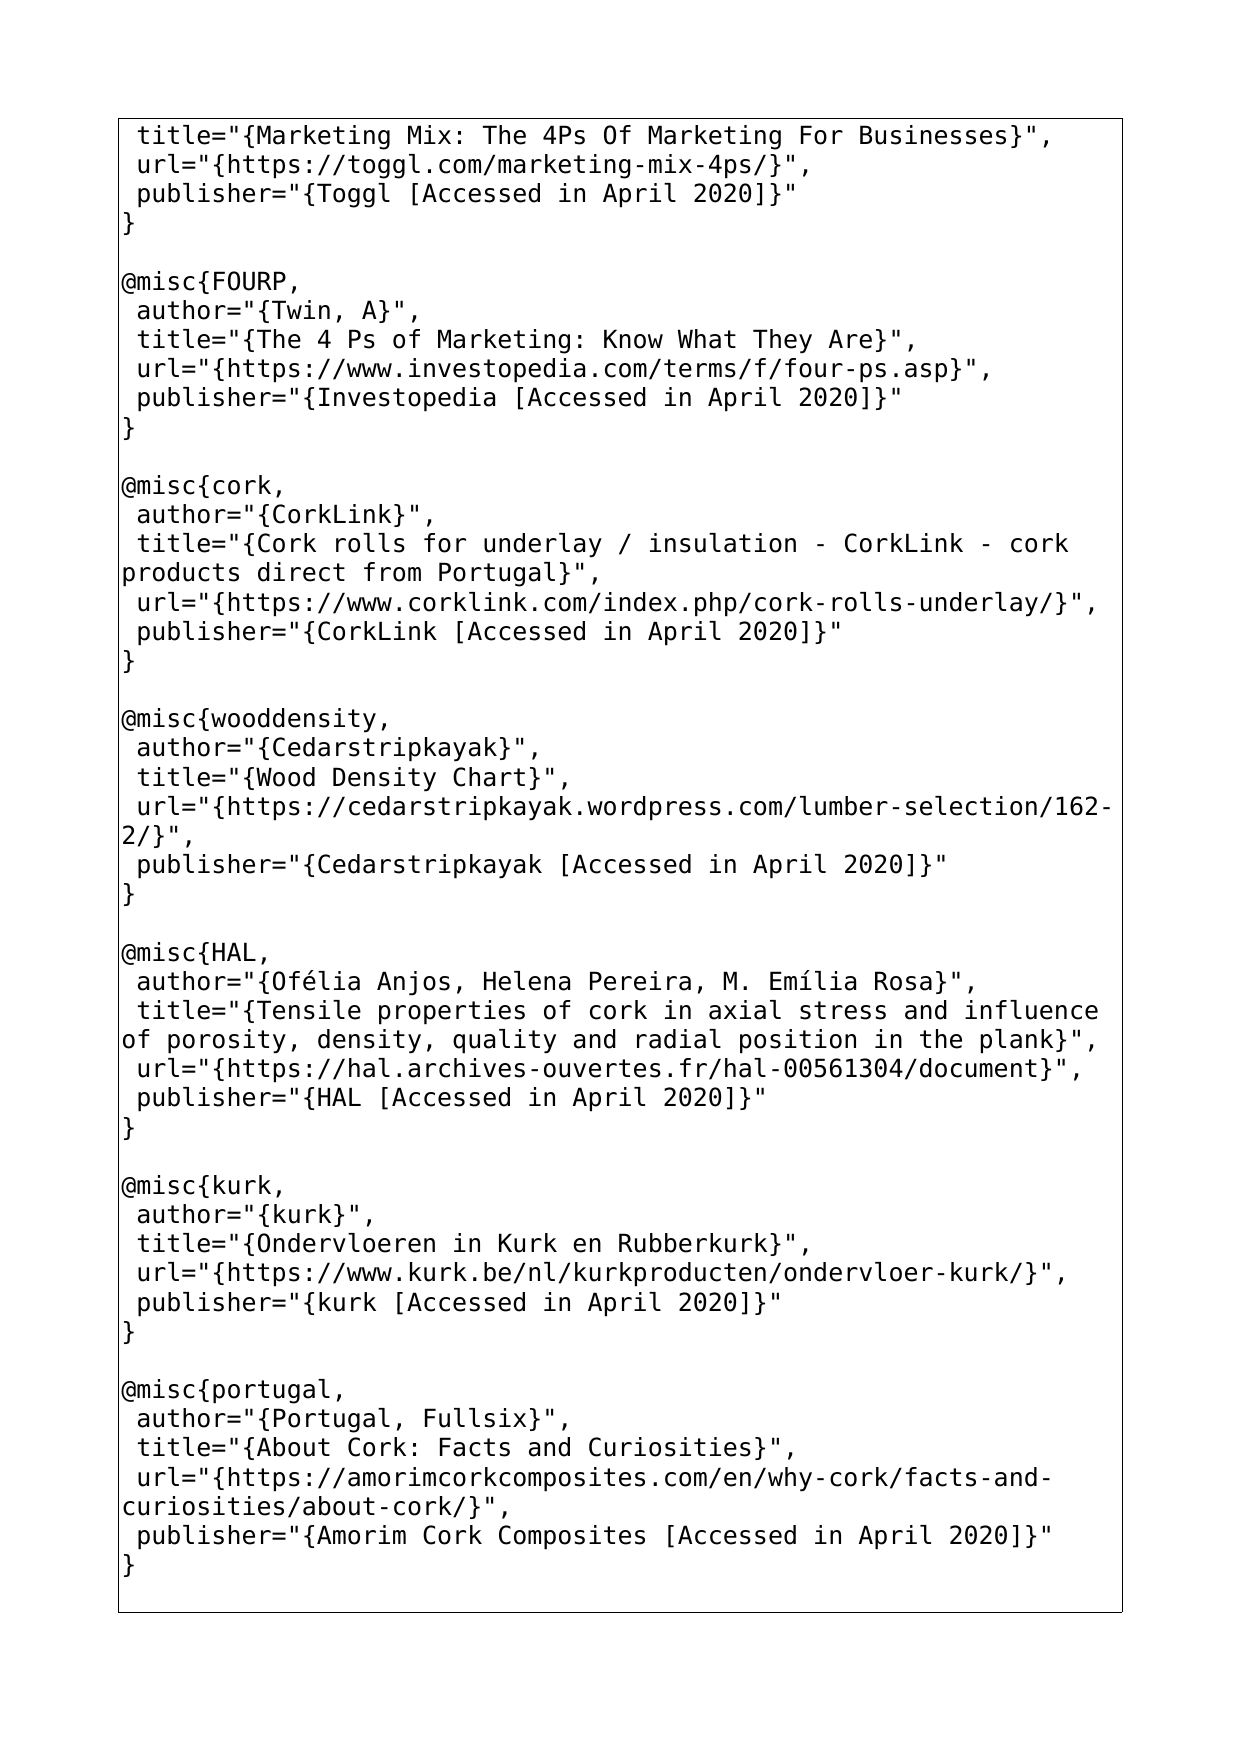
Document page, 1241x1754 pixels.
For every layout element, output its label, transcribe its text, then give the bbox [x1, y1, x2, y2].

table_header title="{Marketing Mix: The 4Ps Of Marketing For Businesses}", url="{https://toggl.com/marketing-mix-4ps/}", publisher="{Toggl [Accessed in April 2020]}" } @misc{FOURP, author="{Twin, A}", title="{The 4 Ps of Marketing: Know What They Are}", url="{https://www.investopedia.com/terms/f/four-ps.asp}", publisher="{Investopedia [Accessed in April 2020]}" } @misc{cork, author="{CorkLink}", title="{Cork rolls for underlay / insulation - CorkLink - cork products direct from Portugal}", url="{https://www.corklink.com/index.php/cork-rolls-underlay/}", publisher="{CorkLink [Accessed in April 2020]}" } @misc{wooddensity, author="{Cedarstripkayak}", title="{Wood Density Chart}", url="{https://cedarstripkayak.wordpress.com/lumber-selection/162-2/}", publisher="{Cedarstripkayak [Accessed in April 2020]}" } @misc{HAL, author="{Ofélia Anjos, Helena Pereira, M. Emília Rosa}", title="{Tensile properties of cork in axial stress and influence of porosity, density, quality and radial position in the plank}", url="{https://hal.archives-ouvertes.fr/hal-00561304/document}", publisher="{HAL [Accessed in April 2020]}" } @misc{kurk, author="{kurk}", title="{Ondervloeren in Kurk en Rubberkurk}", url="{https://www.kurk.be/nl/kurkproducten/ondervloer-kurk/}", publisher="{kurk [Accessed in April 2020]}" } @misc{portugal, author="{Portugal, Fullsix}", title="{About Cork: Facts and Curiosities}", url="{https://amorimcorkcomposites.com/en/why-cork/facts-and-curiosities/about-cork/}", publisher="{Amorim Cork Composites [Accessed in April 2020]}" } [119, 119, 1122, 1612]
